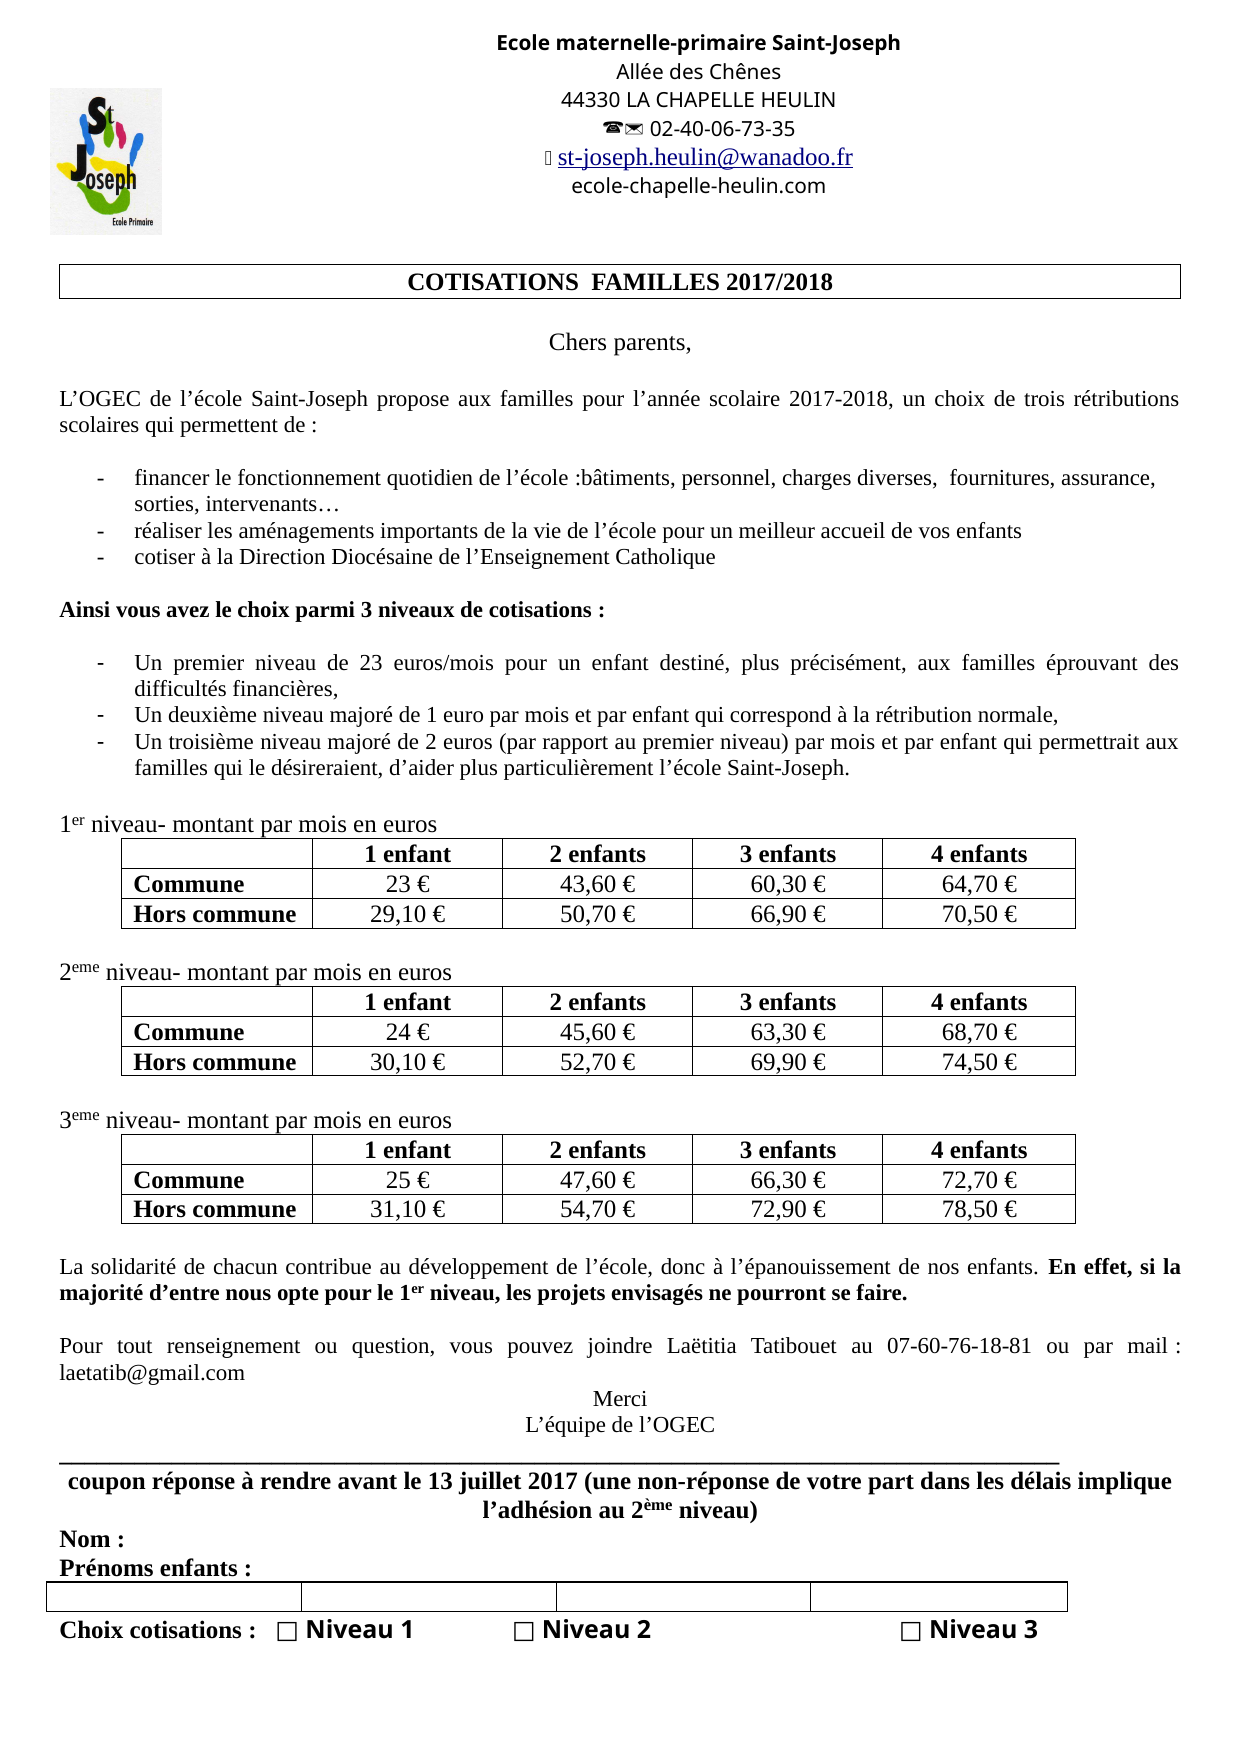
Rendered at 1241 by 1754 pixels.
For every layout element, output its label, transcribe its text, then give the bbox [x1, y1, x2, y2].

table_header [811, 1583, 1067, 1611]
table_header [302, 1583, 556, 1611]
table_cell Hors commune [122, 1047, 312, 1075]
table_cell 45,60 € [503, 1017, 692, 1046]
table_cell 64,70 € [883, 869, 1075, 898]
table_cell 43,60 € [503, 869, 692, 898]
table_header [557, 1583, 810, 1611]
text Prénoms enfants : [59, 1553, 1181, 1581]
table_cell 50,70 € [503, 899, 692, 927]
table_cell Commune [122, 1165, 312, 1193]
table_cell 66,90 € [693, 899, 882, 927]
table_header 4 enfants [883, 839, 1075, 868]
table_header 2 enfants [503, 1135, 692, 1164]
table_header 4 enfants [883, 987, 1075, 1016]
text Chers parents, [59, 327, 1181, 356]
table_cell 54,70 € [503, 1195, 692, 1223]
table_cell 29,10 € [313, 899, 502, 927]
list réaliser les aménagements importants de la vie de l’école pour un meilleur accueil de vos enfants [97, 517, 1181, 543]
table_cell 24 € [313, 1017, 502, 1046]
table_cell 25 € [313, 1165, 502, 1193]
list 1er niveau- montant par mois en euros [59, 809, 1181, 838]
table_header 4 enfants [883, 1135, 1075, 1164]
table_cell 47,60 € [503, 1165, 692, 1193]
table_cell 60,30 € [693, 869, 882, 898]
list 2eme niveau- montant par mois en euros [59, 957, 1181, 986]
text Ecole maternelle-primaire Saint-Joseph [381, 28, 1016, 57]
text L’équipe de l’OGEC [59, 1411, 1181, 1438]
list Un deuxième niveau majoré de 1 euro par mois et par enfant qui correspond à la rétribution normale, [97, 701, 1181, 728]
table_header 2 enfants [503, 839, 692, 868]
table_cell Commune [122, 1017, 312, 1046]
text Allée des Chênes [381, 57, 1016, 85]
table_cell 68,70 € [883, 1017, 1075, 1046]
text Nom : [59, 1524, 1181, 1553]
list 3eme niveau- montant par mois en euros [59, 1105, 1181, 1134]
list Ainsi vous avez le choix parmi 3 niveaux de cotisations : [59, 596, 1181, 622]
text Pour tout renseignement ou question, vous pouvez joindre Laëtitia Tatibouet au 07-60-76-18-81 ou par mail : laetatib@gmail.com [59, 1332, 1181, 1385]
text Merci [59, 1385, 1181, 1411]
table_cell 52,70 € [503, 1047, 692, 1075]
text  st-joseph.heulin@wanadoo.fr [381, 142, 1016, 172]
text La solidarité de chacun contribue au développement de l’école, donc à l’épanouissement de nos enfants. En effet, si la majorité d’entre nous opte pour le 1er niveau, les projets envisagés ne pourront se faire. [59, 1253, 1181, 1306]
table_header [122, 1135, 312, 1164]
table_cell 63,30 € [693, 1017, 882, 1046]
text  02-40-06-73-35 [381, 114, 1016, 142]
table_cell Commune [122, 869, 312, 898]
table_cell Hors commune [122, 1195, 312, 1223]
text ________________________________________________________________________________ [59, 1438, 1181, 1466]
table_cell 69,90 € [693, 1047, 882, 1075]
text COTISATIONS FAMILLES 2017/2018 [60, 265, 1180, 298]
table_cell 30,10 € [313, 1047, 502, 1075]
text ecole-chapelle-heulin.com [381, 172, 1016, 200]
table_header 1 enfant [313, 839, 502, 868]
table_header [122, 987, 312, 1016]
table_header 3 enfants [693, 839, 882, 868]
table_cell 70,50 € [883, 899, 1075, 927]
table_cell 31,10 € [313, 1195, 502, 1223]
list financer le fonctionnement quotidien de l’école :bâtiments, personnel, charges diverses, fournitures, assurance, sorties, intervenants… [97, 464, 1181, 517]
table_header 3 enfants [693, 1135, 882, 1164]
table_cell 66,30 € [693, 1165, 882, 1193]
text 44330 LA CHAPELLE HEULIN [381, 85, 1016, 114]
table_header [47, 1583, 301, 1611]
table_cell Hors commune [122, 899, 312, 927]
table_header [122, 839, 312, 868]
text Choix cotisations : □ Niveau 1 □ Niveau 2 □ Niveau 3 [59, 1612, 1181, 1646]
text coupon réponse à rendre avant le 13 juillet 2017 (une non-réponse de votre part dans les délais implique l’adhésion au 2ème niveau) [59, 1466, 1181, 1524]
table_header 2 enfants [503, 987, 692, 1016]
table_cell 23 € [313, 869, 502, 898]
table_cell 72,70 € [883, 1165, 1075, 1193]
list Un troisième niveau majoré de 2 euros (par rapport au premier niveau) par mois et par enfant qui permettrait aux familles qui le désireraient, d’aider plus particulièrement l’école Saint-Joseph. [97, 728, 1181, 781]
table_cell 72,90 € [693, 1195, 882, 1223]
list cotiser à la Direction Diocésaine de l’Enseignement Catholique [97, 543, 1181, 569]
table_header 1 enfant [313, 987, 502, 1016]
table_cell 78,50 € [883, 1195, 1075, 1223]
table_header 3 enfants [693, 987, 882, 1016]
table_header 1 enfant [313, 1135, 502, 1164]
list Un premier niveau de 23 euros/mois pour un enfant destiné, plus précisément, aux familles éprouvant des difficultés financières, [97, 648, 1181, 701]
text L’OGEC de l’école Saint-Joseph propose aux familles pour l’année scolaire 2017-2018, un choix de trois rétributions scolaires qui permettent de : [59, 385, 1181, 438]
table_cell 74,50 € [883, 1047, 1075, 1075]
